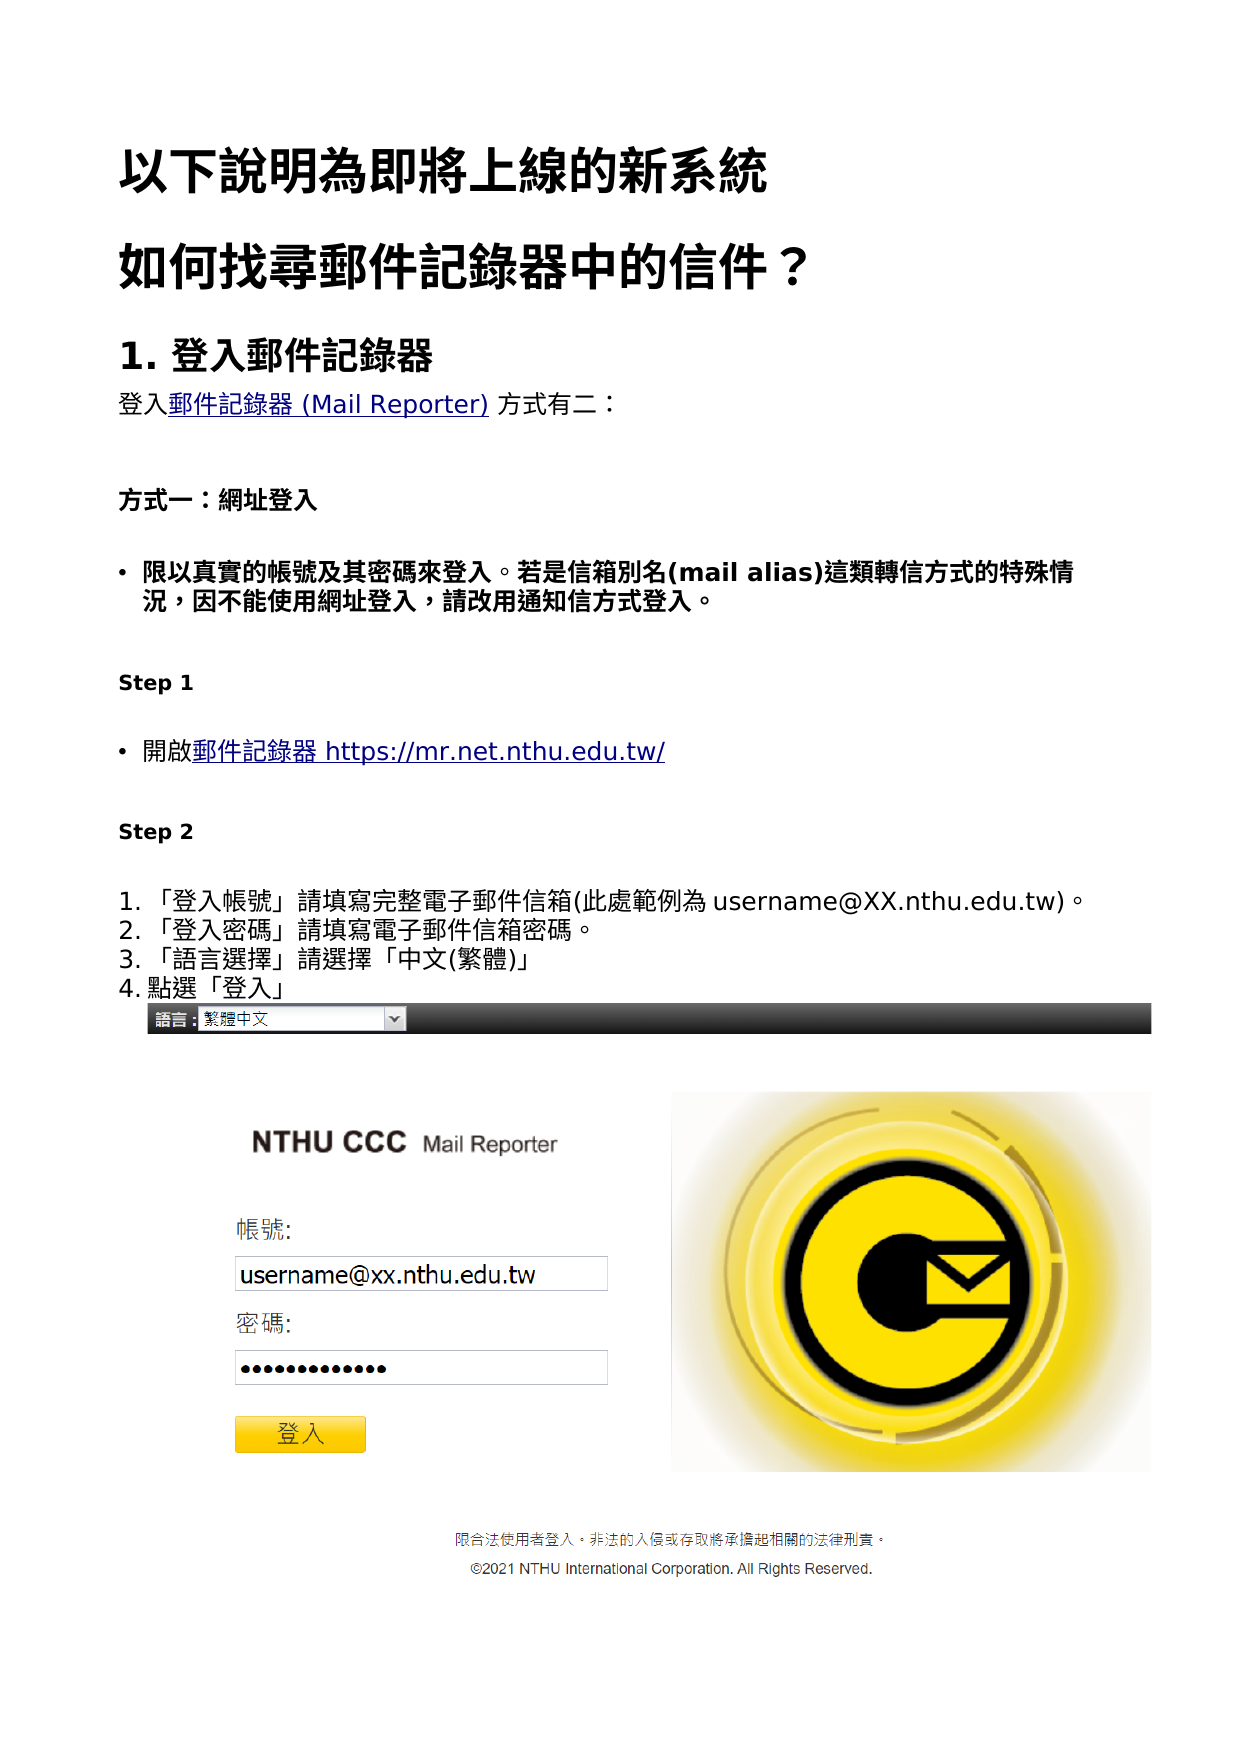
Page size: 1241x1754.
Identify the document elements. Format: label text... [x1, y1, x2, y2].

list 「登入帳號」請填寫完整電子郵件信箱(此處範例為username@XX.nthu.edu.tw)。 [118, 887, 1122, 916]
text 登入郵件記錄器 (Mail Reporter) 方式有二： [118, 391, 1122, 449]
list 「語言選擇」請選擇「中文(繁體)」 [118, 945, 1122, 974]
list 限以真實的帳號及其密碼來登入。若是信箱別名(mail alias)這類轉信方式的特殊情況，因不能使用網址登入，請改用通知信方式登入。 [118, 558, 1122, 616]
subtitle 1. 登入郵件記錄器 [118, 334, 1122, 378]
subtitle 如何找尋郵件記錄器中的信件？ [118, 239, 1122, 297]
list 「登入密碼」請填寫電子郵件信箱密碼。 [118, 916, 1122, 945]
list 點選「登入」 [118, 974, 1122, 1588]
subtitle Step 1 [118, 671, 1122, 695]
subtitle 以下說明為即將上線的新系統 [118, 143, 1122, 201]
list 開啟郵件記錄器 https://mr.net.nthu.edu.tw/ [118, 737, 1122, 766]
picture [147, 1003, 1152, 1589]
subtitle 方式一：網址登入 [118, 487, 1122, 516]
subtitle Step 2 [118, 820, 1122, 845]
